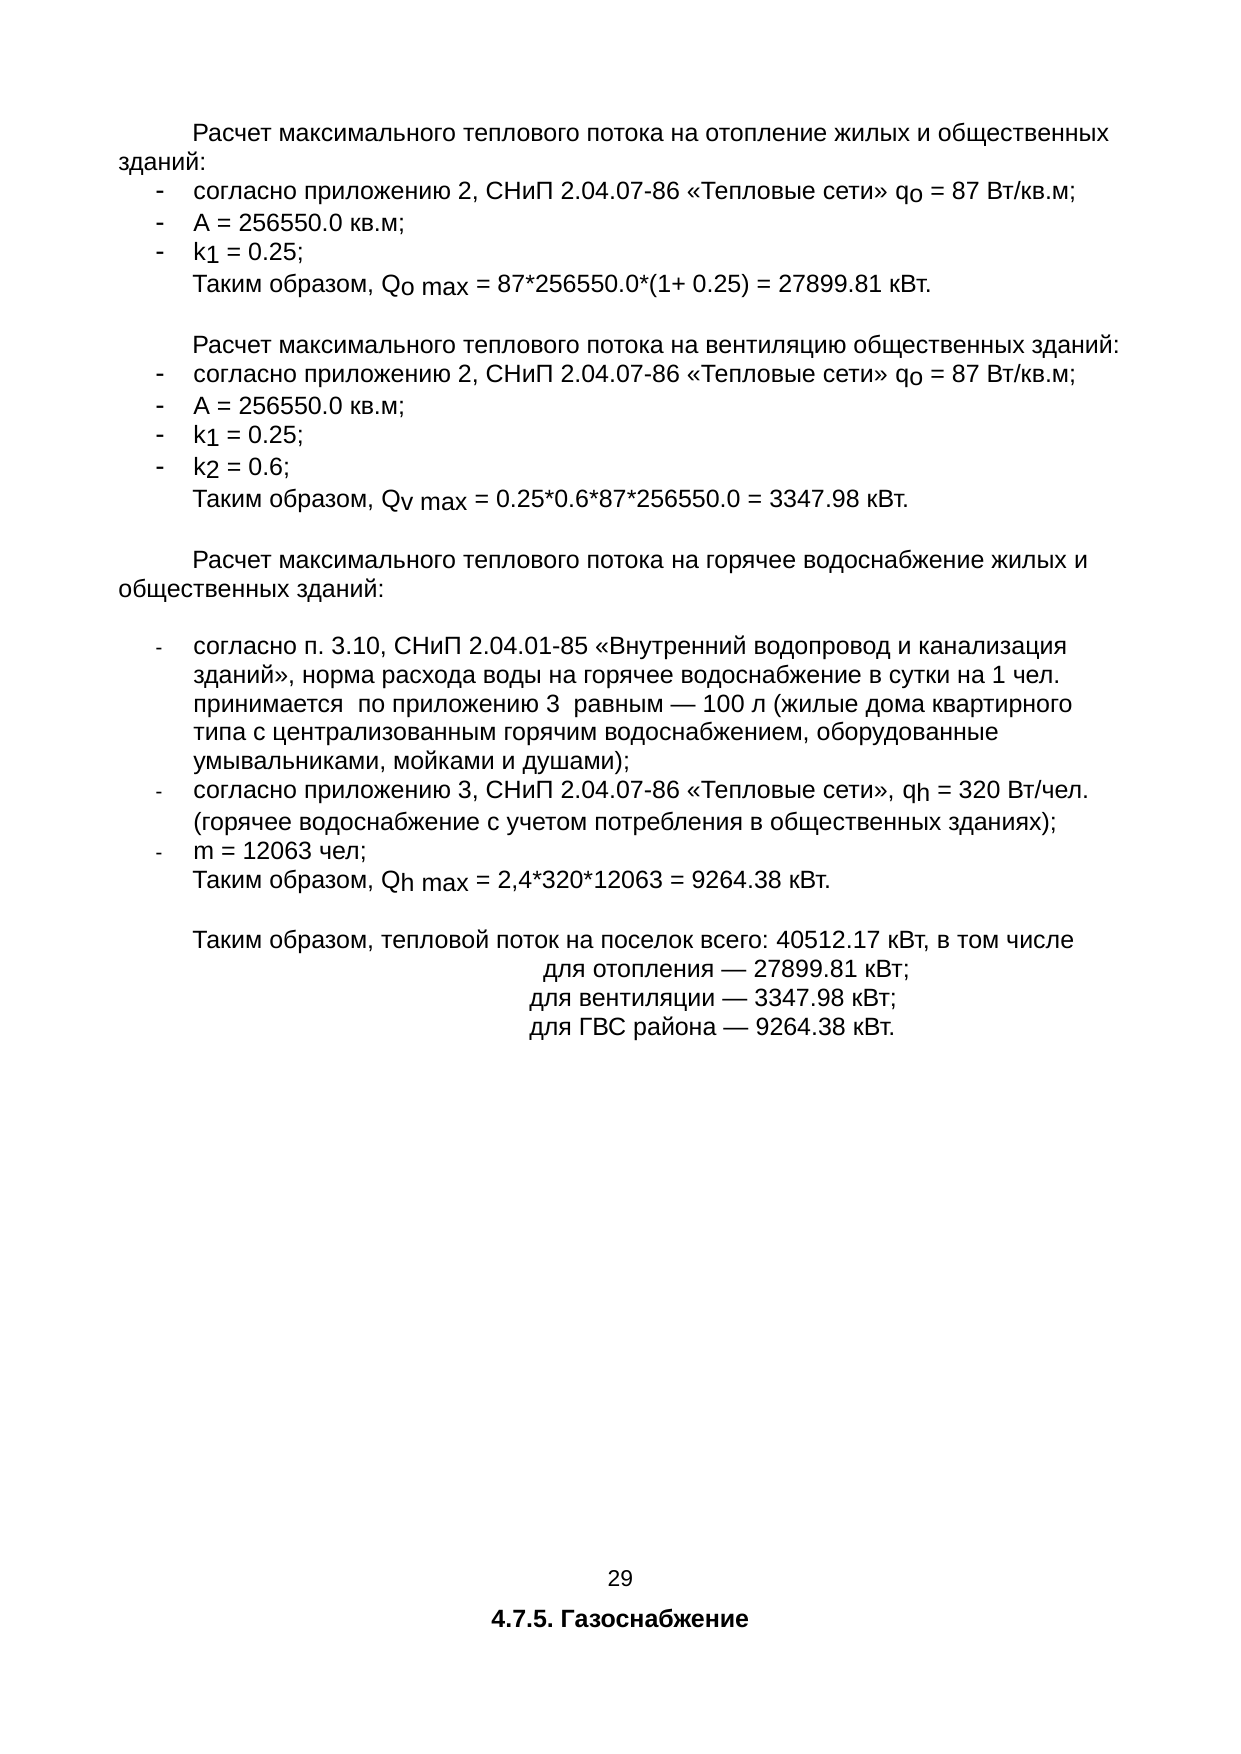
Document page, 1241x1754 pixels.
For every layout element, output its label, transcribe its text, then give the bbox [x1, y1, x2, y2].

list А = 256550.0 кв.м; [156, 391, 1122, 419]
text Таким образом, тепловой поток на поселок всего: 40512.17 кВт, в том числе [118, 926, 1122, 954]
text Расчет максимального теплового потока на горячее водоснабжение жилых и общественных зданий: [118, 545, 1122, 602]
list согласно приложению 2, СНиП 2.04.07-86 «Тепловые сети» qo = 87 Вт/кв.м; [156, 176, 1122, 208]
text для отопления — 27899.81 кВт; [118, 954, 1122, 983]
text Таким образом, Qv max = 0.25*0.6*87*256550.0 = 3347.98 кВт. [118, 484, 1122, 516]
text 4.7.5. Газоснабжение [118, 1604, 1122, 1633]
text для ГВС района — 9264.38 кВт. [118, 1012, 1122, 1041]
list m = 12063 чел; [156, 836, 1122, 864]
text Таким образом, Qh max = 2,4*320*12063 = 9264.38 кВт. [118, 864, 1122, 897]
list согласно п. 3.10, СНиП 2.04.01-85 «Внутренний водопровод и канализация зданий», норма расхода воды на горячее водоснабжение в сутки на 1 чел. принимается по приложению 3 равным — 100 л (жилые дома квартирного типа с централизованным горячим водоснабжением, оборудованные умывальниками, мойками и душами); [156, 631, 1122, 775]
list А = 256550.0 кв.м; [156, 208, 1122, 237]
list k1 = 0.25; [156, 419, 1122, 452]
text Расчет максимального теплового потока на отопление жилых и общественных зданий: [118, 118, 1122, 176]
list согласно приложению 2, СНиП 2.04.07-86 «Тепловые сети» qo = 87 Вт/кв.м; [156, 358, 1122, 391]
text 45 [118, 1565, 1122, 1591]
list k2 = 0.6; [156, 452, 1122, 484]
text для вентиляции — 3347.98 кВт; [118, 983, 1122, 1012]
list согласно приложению 3, СНиП 2.04.07-86 «Тепловые сети», qh = 320 Вт/чел. (горячее водоснабжение с учетом потребления в общественных зданиях); [156, 775, 1122, 836]
list k1 = 0.25; [156, 237, 1122, 269]
text Расчет максимального теплового потока на вентиляцию общественных зданий: [118, 330, 1122, 358]
text Таким образом, Qo max = 87*256550.0*(1+ 0.25) = 27899.81 кВт. [118, 269, 1122, 301]
